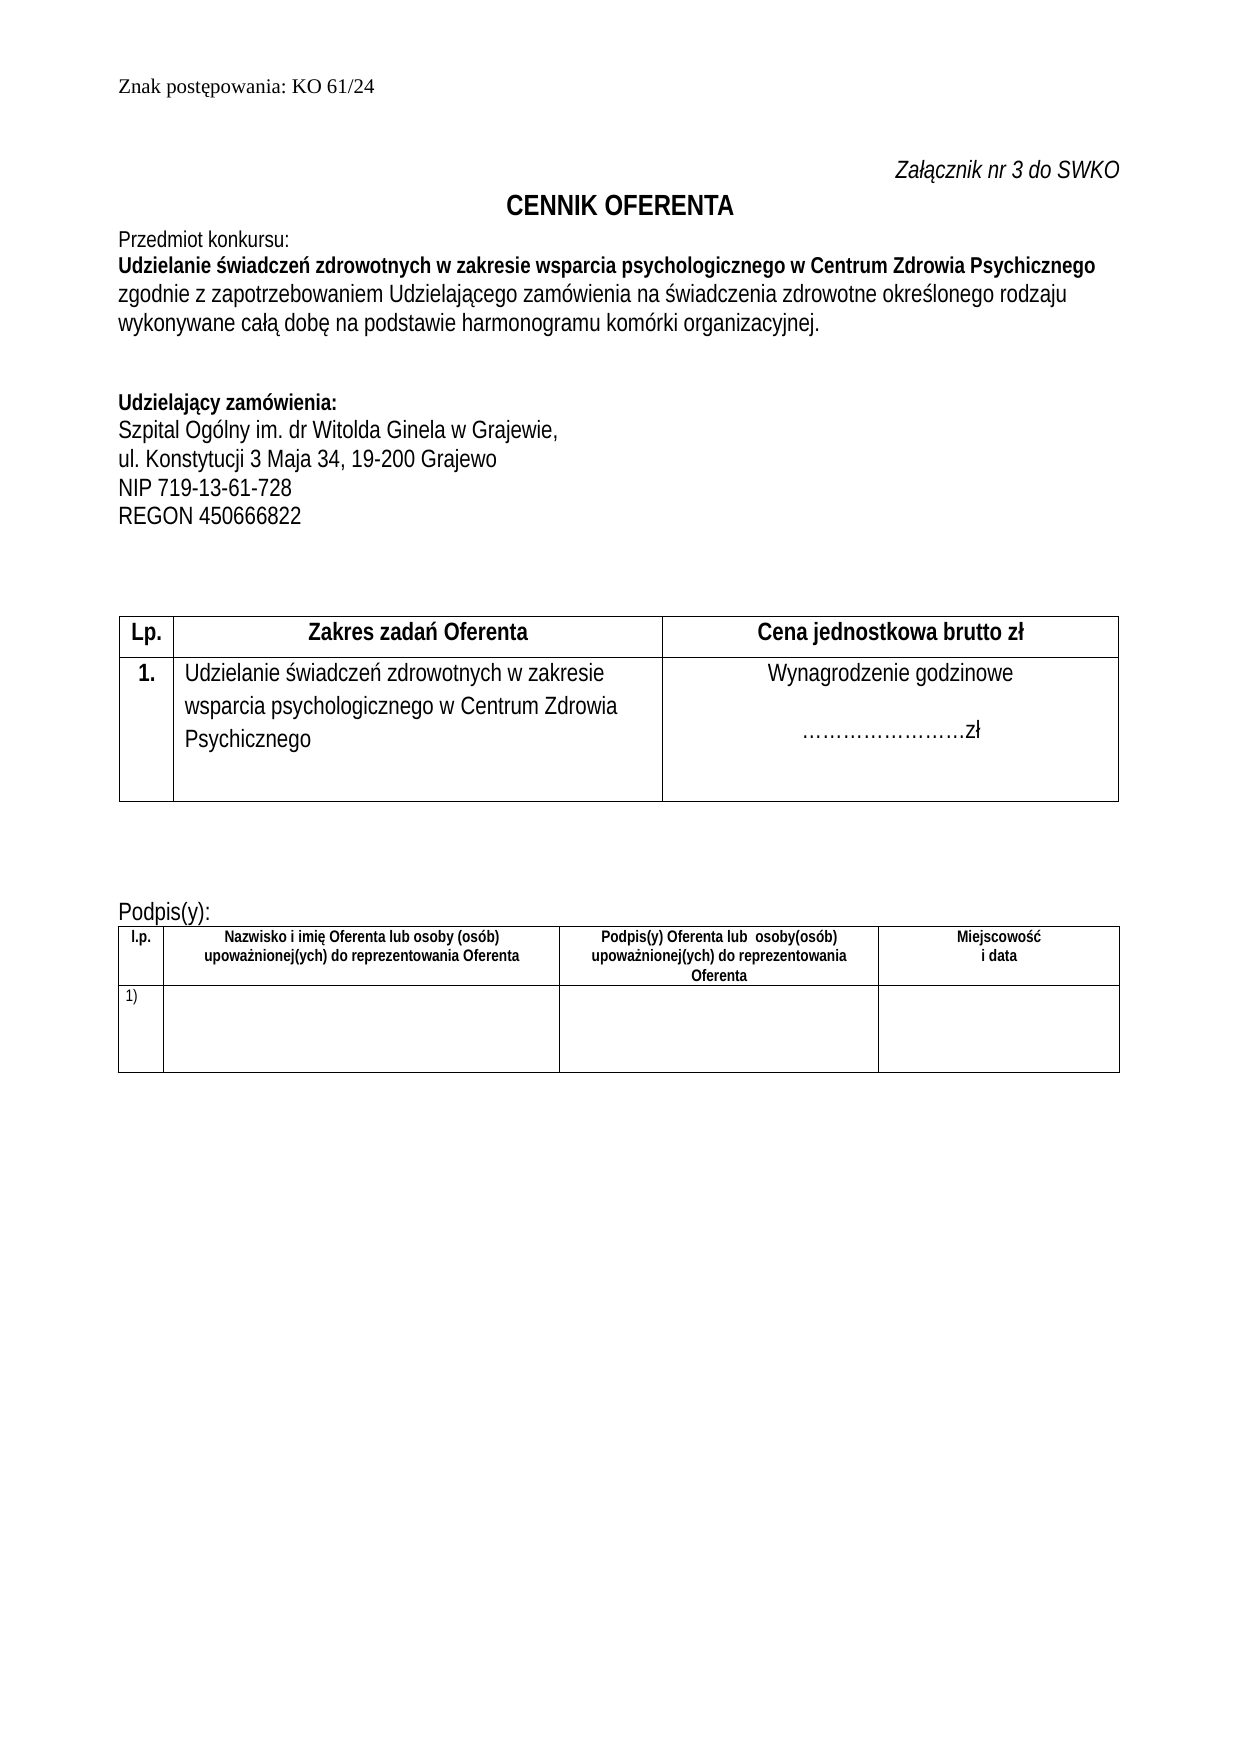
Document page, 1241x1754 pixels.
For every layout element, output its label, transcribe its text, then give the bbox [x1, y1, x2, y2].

table_cell Udzielanie świadczeń zdrowotnych w zakresie wsparcia psychologicznego w Centrum Zdrowia Psychicznego [174, 658, 662, 801]
text Załącznik nr 3 do SWKO [118, 155, 1122, 183]
text Szpital Ogólny im. dr Witolda Ginela w Grajewie, [118, 415, 1122, 444]
table_cell [164, 986, 559, 1072]
table_cell Wynagrodzenie godzinowe ……………………zł [663, 658, 1118, 801]
table_cell [560, 986, 878, 1072]
table_header Miejscowość i data [879, 927, 1119, 984]
subtitle Udzielanie świadczeń zdrowotnych w zakresie wsparcia psychologicznego w Centrum Zdrowia Psychicznego [118, 252, 1122, 279]
table_header Podpis(y) Oferenta lub osoby(osób) upoważnionej(ych) do reprezentowania Oferenta [560, 927, 878, 984]
text NIP 719-13-61-728 [118, 472, 1122, 501]
table_cell [879, 986, 1119, 1072]
text Udzielający zamówienia: [118, 389, 1122, 415]
text CENNIK OFERENTA [118, 188, 1122, 221]
text REGON 450666822 [118, 501, 1122, 530]
table_header Cena jednostkowa brutto zł [663, 617, 1118, 657]
table_header Lp. [120, 617, 173, 657]
table_header l.p. [119, 927, 163, 984]
table_cell 1) [119, 986, 163, 1072]
subtitle zgodnie z zapotrzebowaniem Udzielającego zamówienia na świadczenia zdrowotne określonego rodzaju [118, 279, 1122, 307]
text ul. Konstytucji 3 Maja 34, 19-200 Grajewo [118, 444, 1122, 472]
table_cell 1. [120, 658, 173, 801]
subtitle Przedmiot konkursu: [118, 226, 1122, 252]
text Podpis(y): [118, 897, 1122, 926]
table_header Zakres zadań Oferenta [174, 617, 662, 657]
subtitle wykonywane całą dobę na podstawie harmonogramu komórki organizacyjnej. [118, 307, 1122, 336]
table_header Nazwisko i imię Oferenta lub osoby (osób) upoważnionej(ych) do reprezentowania Oferenta [164, 927, 559, 984]
